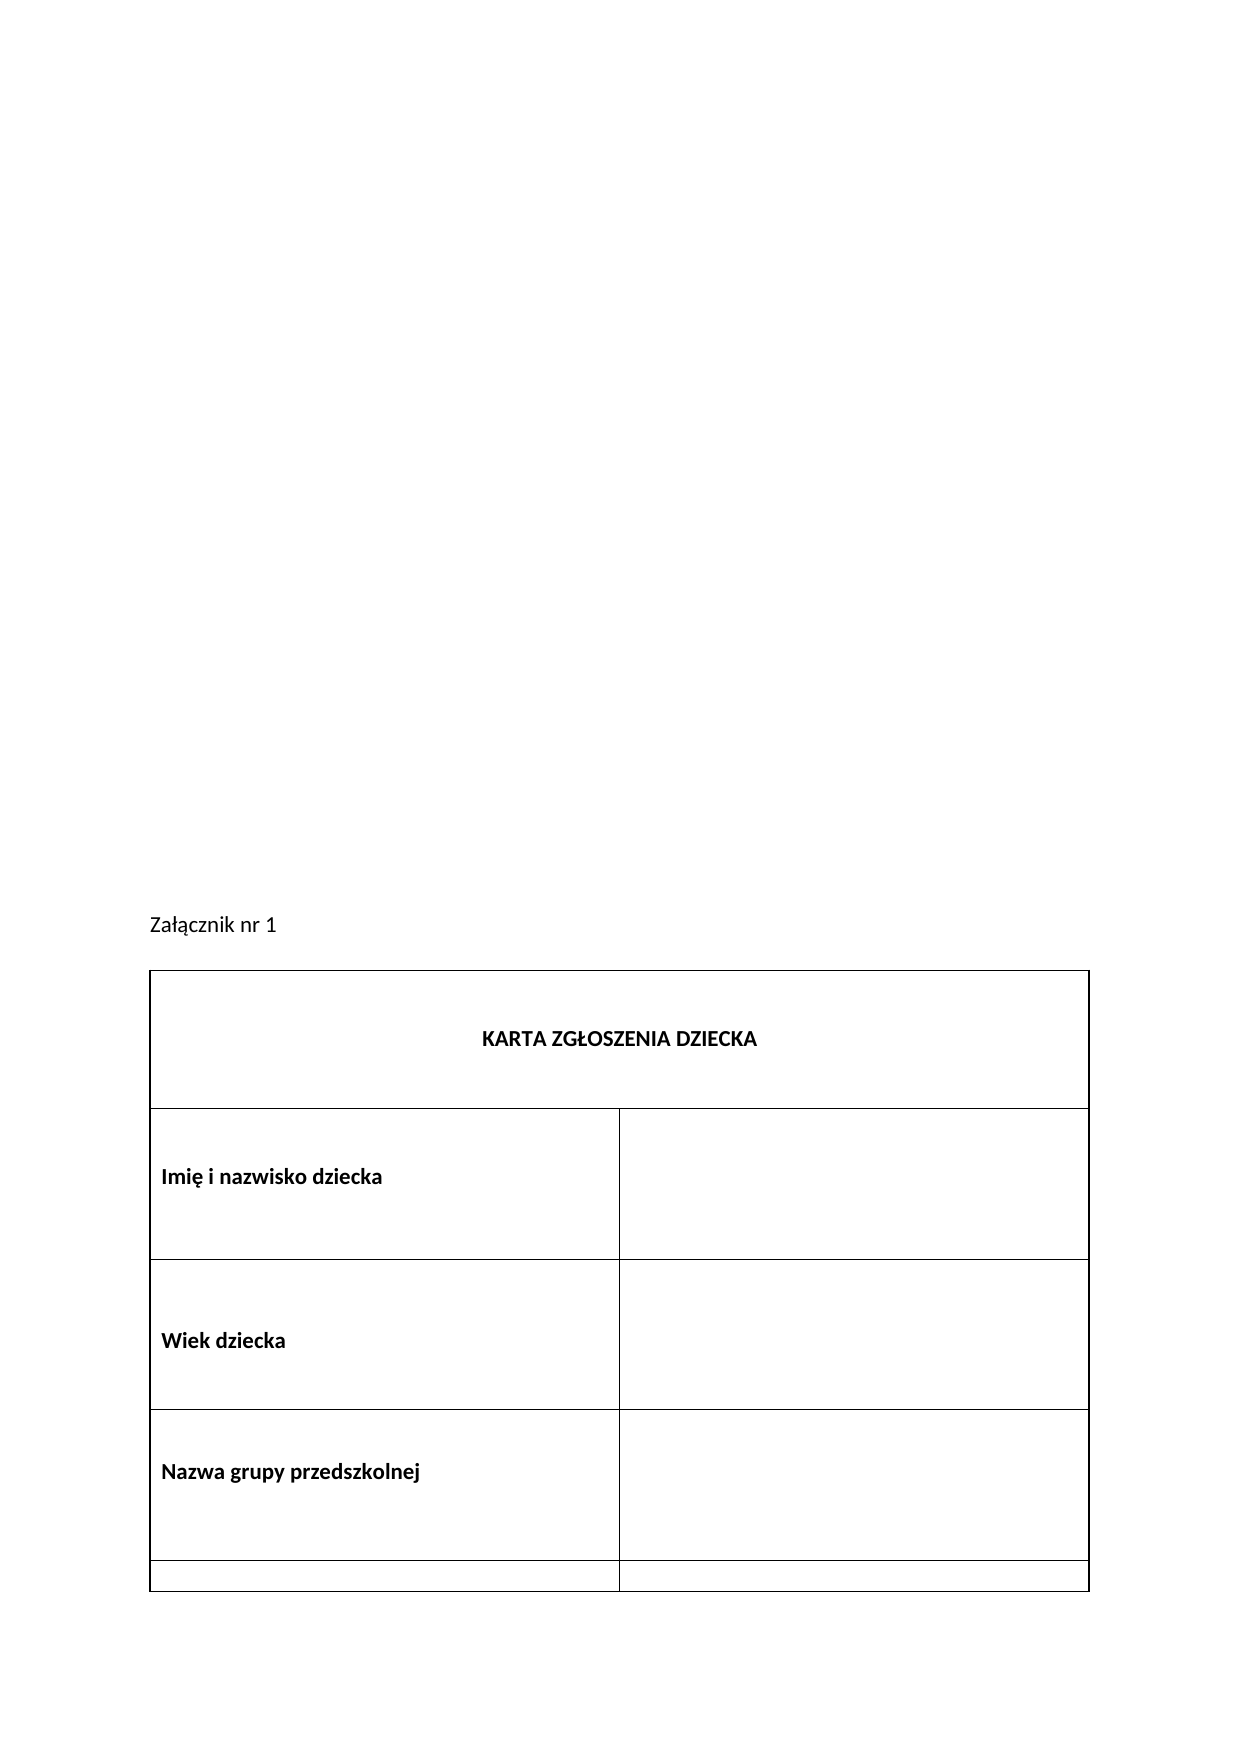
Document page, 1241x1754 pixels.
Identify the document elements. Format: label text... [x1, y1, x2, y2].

text Załącznik nr 1 [150, 910, 1090, 968]
table_cell [620, 1410, 1088, 1560]
table_cell [620, 1260, 1088, 1409]
table_cell [620, 1561, 1088, 1591]
table_header KARTA ZGŁOSZENIA DZIECKA [151, 971, 1088, 1108]
table_cell [151, 1561, 619, 1591]
table_cell Nazwa grupy przedszkolnej [151, 1410, 619, 1560]
table_cell [620, 1109, 1088, 1259]
table_cell Wiek dziecka [151, 1260, 619, 1409]
table_cell Imię i nazwisko dziecka [151, 1109, 619, 1259]
